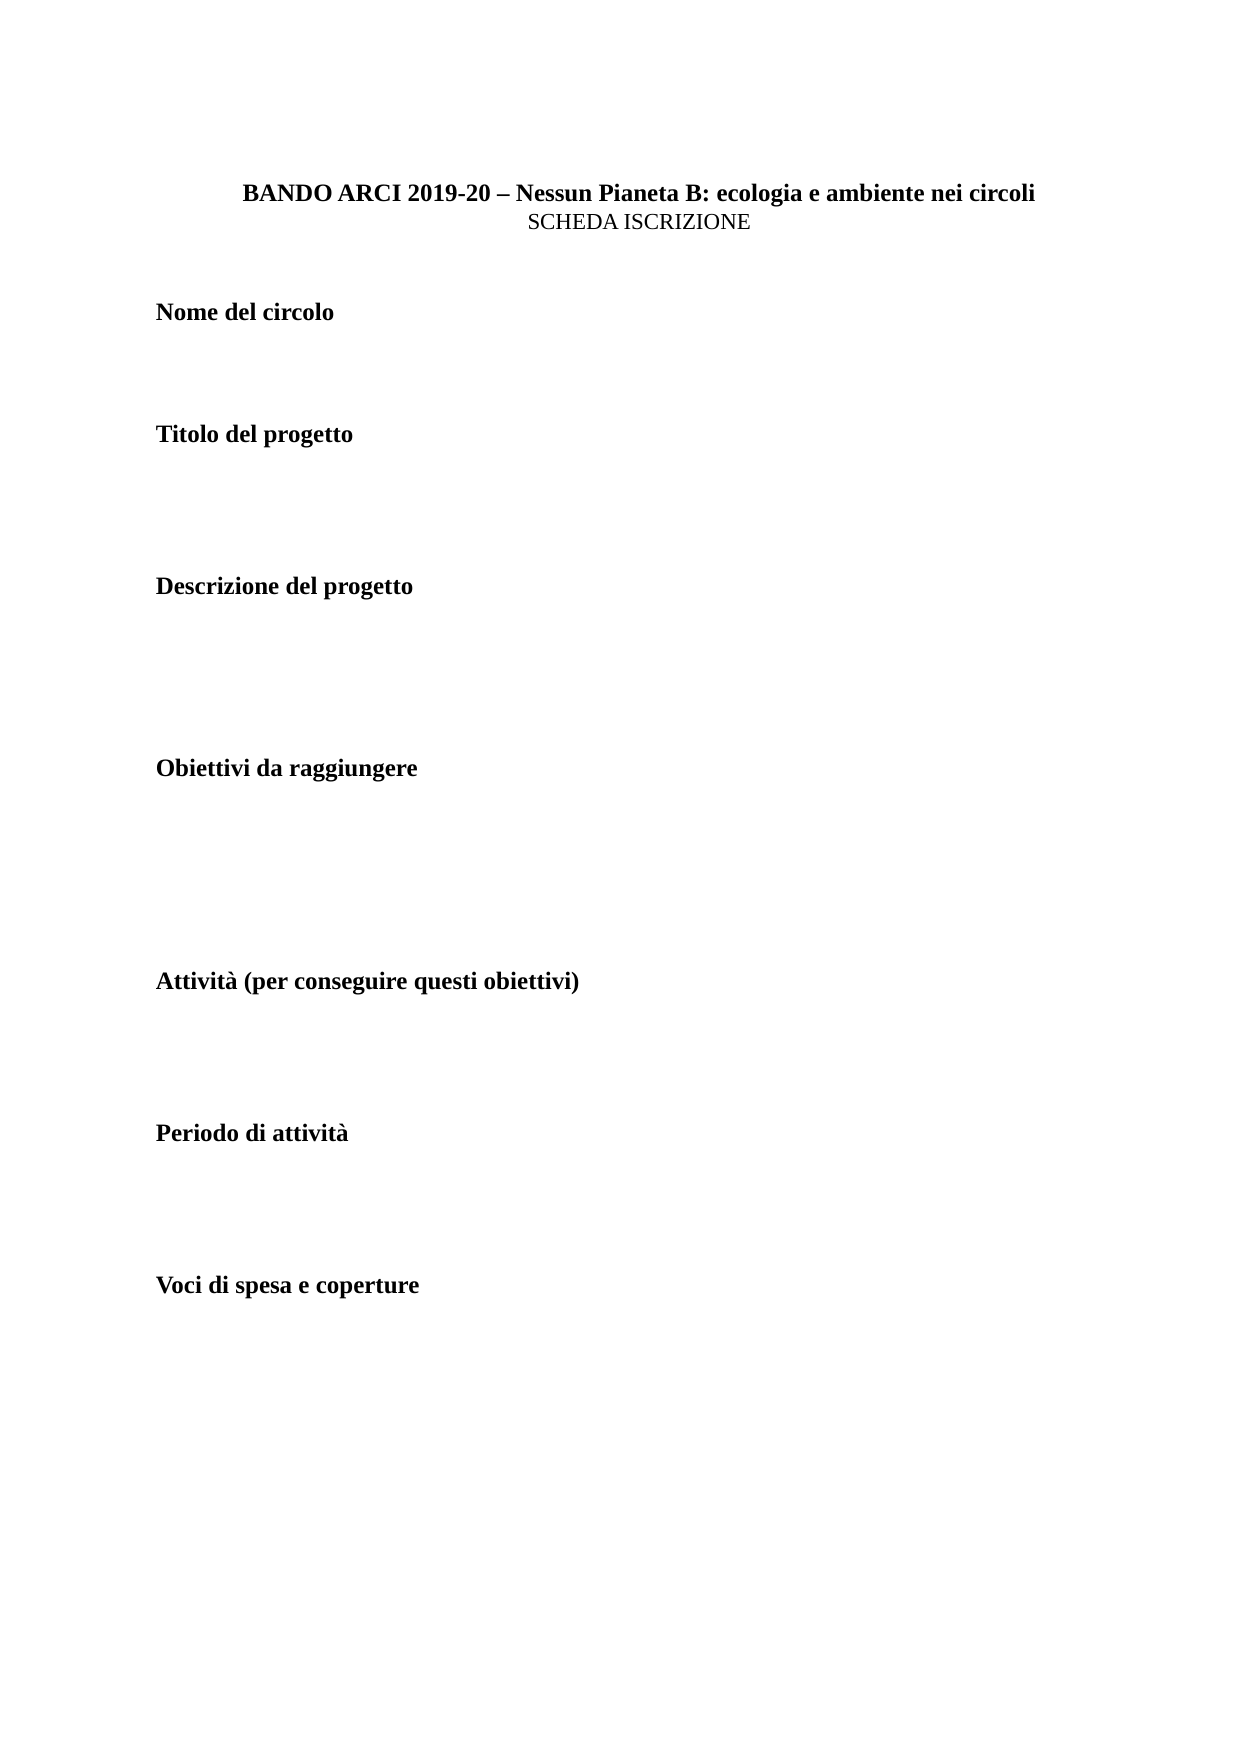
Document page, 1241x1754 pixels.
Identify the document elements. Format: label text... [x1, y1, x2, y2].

text Voci di spesa e coperture [156, 1270, 1122, 1299]
text Descrizione del progetto [156, 571, 1122, 599]
text Attività (per conseguire questi obiettivi) [156, 966, 1122, 995]
text Periodo di attività [156, 1118, 1122, 1147]
text Nome del circolo [156, 297, 1122, 326]
text BANDO ARCI 2019-20 – Nessun Pianeta B: ecologia e ambiente nei circoli SCHEDA ISCRIZIONE [156, 178, 1122, 235]
text Obiettivi da raggiungere [156, 753, 1122, 782]
text Titolo del progetto [156, 419, 1122, 447]
